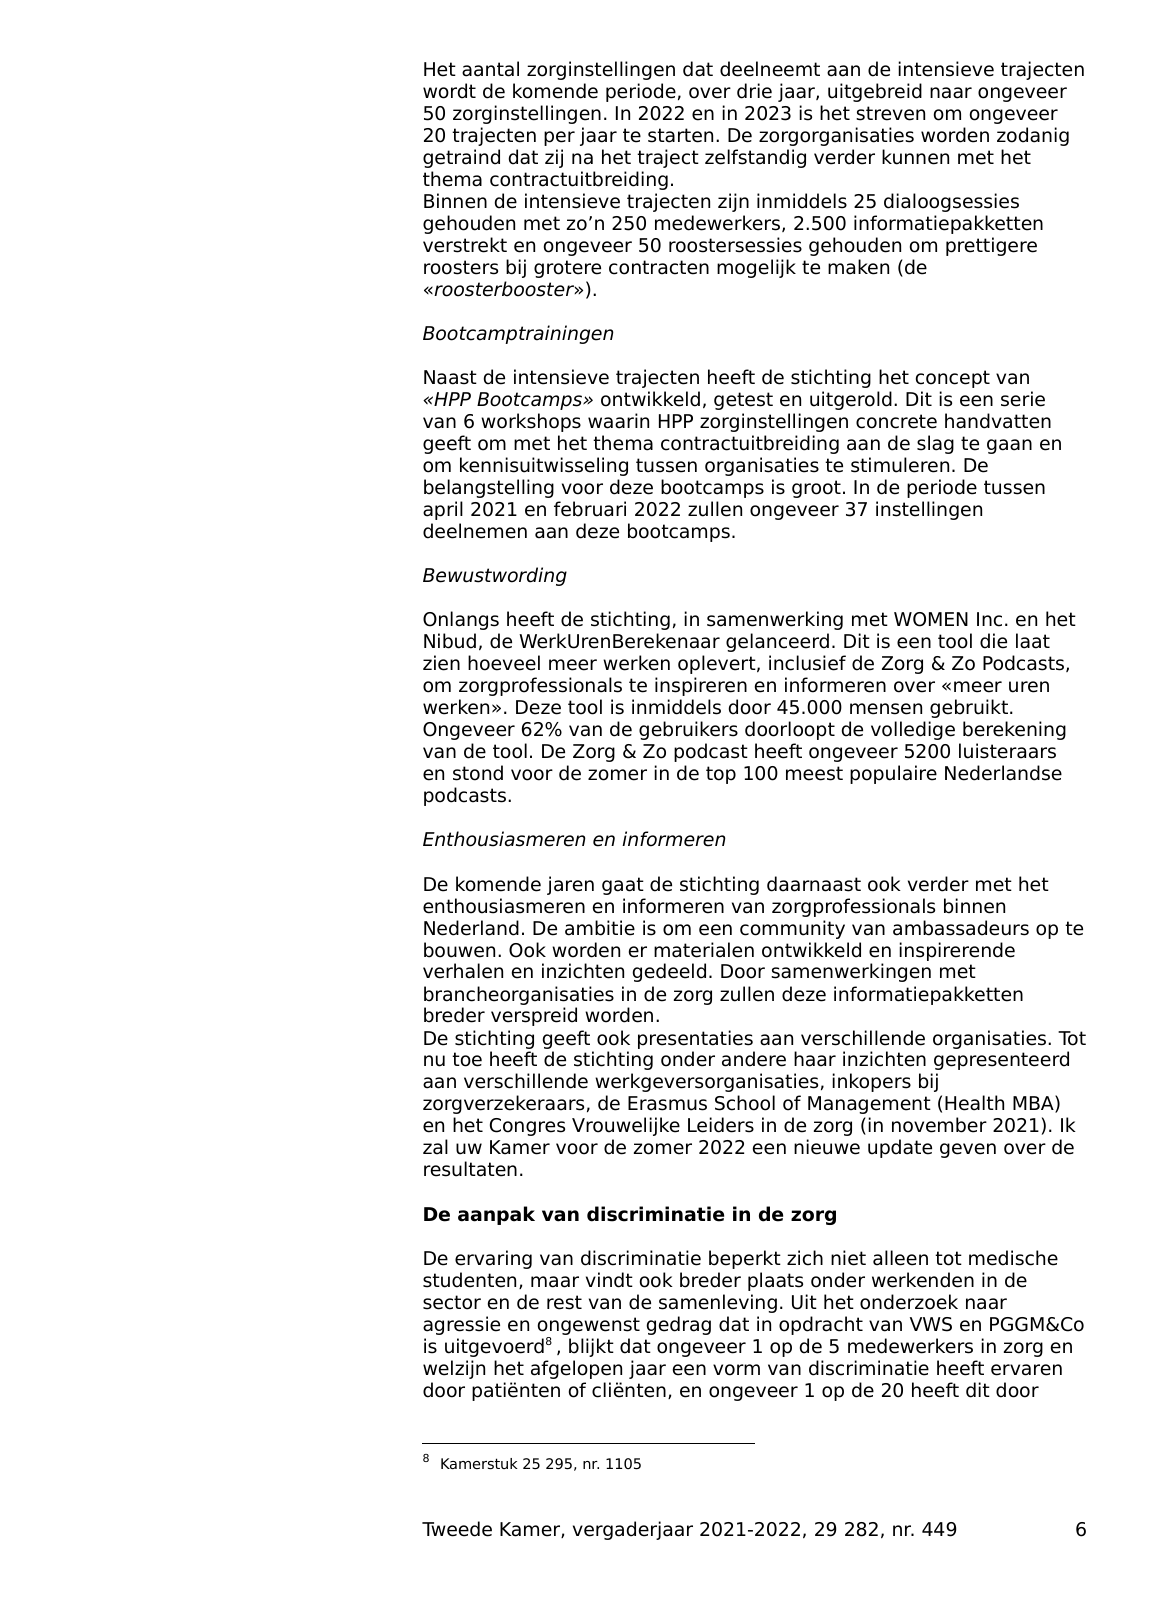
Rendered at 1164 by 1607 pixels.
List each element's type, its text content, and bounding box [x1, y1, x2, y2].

text Onlangs heeft de stichting, in samenwerking met WOMEN Inc. en het Nibud, de WerkUrenBerekenaar gelanceerd. Dit is een tool die laat zien hoeveel meer werken oplevert, inclusief de Zorg & Zo Podcasts, om zorgprofessionals te inspireren en informeren over «meer uren werken». Deze tool is inmiddels door 45.000 mensen gebruikt. Ongeveer 62% van de gebruikers doorloopt de volledige berekening van de tool. De Zorg & Zo podcast heeft ongeveer 5200 luisteraars en stond voor de zomer in de top 100 meest populaire Nederlandse podcasts. [422, 609, 1087, 807]
text De ervaring van discriminatie beperkt zich niet alleen tot medische studenten, maar vindt ook breder plaats onder werkenden in de sector en de rest van de samenleving. Uit het onderzoek naar agressie en ongewenst gedrag dat in opdracht van VWS en PGGM&Co is uitgevoerd, blijkt dat ongeveer 1 op de 5 medewerkers in zorg en welzijn het afgelopen jaar een vorm van discriminatie heeft ervaren door patiënten of cliënten, en ongeveer 1 op de 20 heeft dit door [422, 1248, 1087, 1401]
text Naast de intensieve trajecten heeft de stichting het concept van «HPP Bootcamps» ontwikkeld, getest en uitgerold. Dit is een serie van 6 workshops waarin HPP zorginstellingen concrete handvatten geeft om met het thema contractuitbreiding aan de slag te gaan en om kennisuitwisseling tussen organisaties te stimuleren. De belangstelling voor deze bootcamps is groot. In de periode tussen april 2021 en februari 2022 zullen ongeveer 37 instellingen deelnemen aan deze bootcamps. [422, 367, 1087, 543]
subtitle Bootcamptrainingen [422, 323, 1087, 345]
text De stichting geeft ook presentaties aan verschillende organisaties. Tot nu toe heeft de stichting onder andere haar inzichten gepresenteerd aan verschillende werkgeversorganisaties, inkopers bij zorgverzekeraars, de Erasmus School of Management (Health MBA) en het Congres Vrouwelijke Leiders in de zorg (in november 2021). Ik zal uw Kamer voor de zomer 2022 een nieuwe update geven over de resultaten. [422, 1027, 1087, 1181]
text Kamerstuk 25 295, nr. 1105 [422, 1452, 1087, 1474]
subtitle Bewustwording [422, 565, 1087, 587]
text Het aantal zorginstellingen dat deelneemt aan de intensieve trajecten wordt de komende periode, over drie jaar, uitgebreid naar ongeveer 50 zorginstellingen. In 2022 en in 2023 is het streven om ongeveer 20 trajecten per jaar te starten. De zorgorganisaties worden zodanig getraind dat zij na het traject zelfstandig verder kunnen met het thema contractuitbreiding. [422, 59, 1087, 191]
subtitle De aanpak van discriminatie in de zorg [422, 1203, 1087, 1225]
text Binnen de intensieve trajecten zijn inmiddels 25 dialoogsessies gehouden met zo’n 250 medewerkers, 2.500 informatiepakketten verstrekt en ongeveer 50 roostersessies gehouden om prettigere roosters bij grotere contracten mogelijk te maken (de «roosterbooster»). [422, 191, 1087, 301]
subtitle Enthousiasmeren en informeren [422, 829, 1087, 851]
text De komende jaren gaat de stichting daarnaast ook verder met het enthousiasmeren en informeren van zorgprofessionals binnen Nederland. De ambitie is om een community van ambassadeurs op te bouwen. Ook worden er materialen ontwikkeld en inspirerende verhalen en inzichten gedeeld. Door samenwerkingen met brancheorganisaties in de zorg zullen deze informatiepakketten breder verspreid worden. [422, 873, 1087, 1027]
